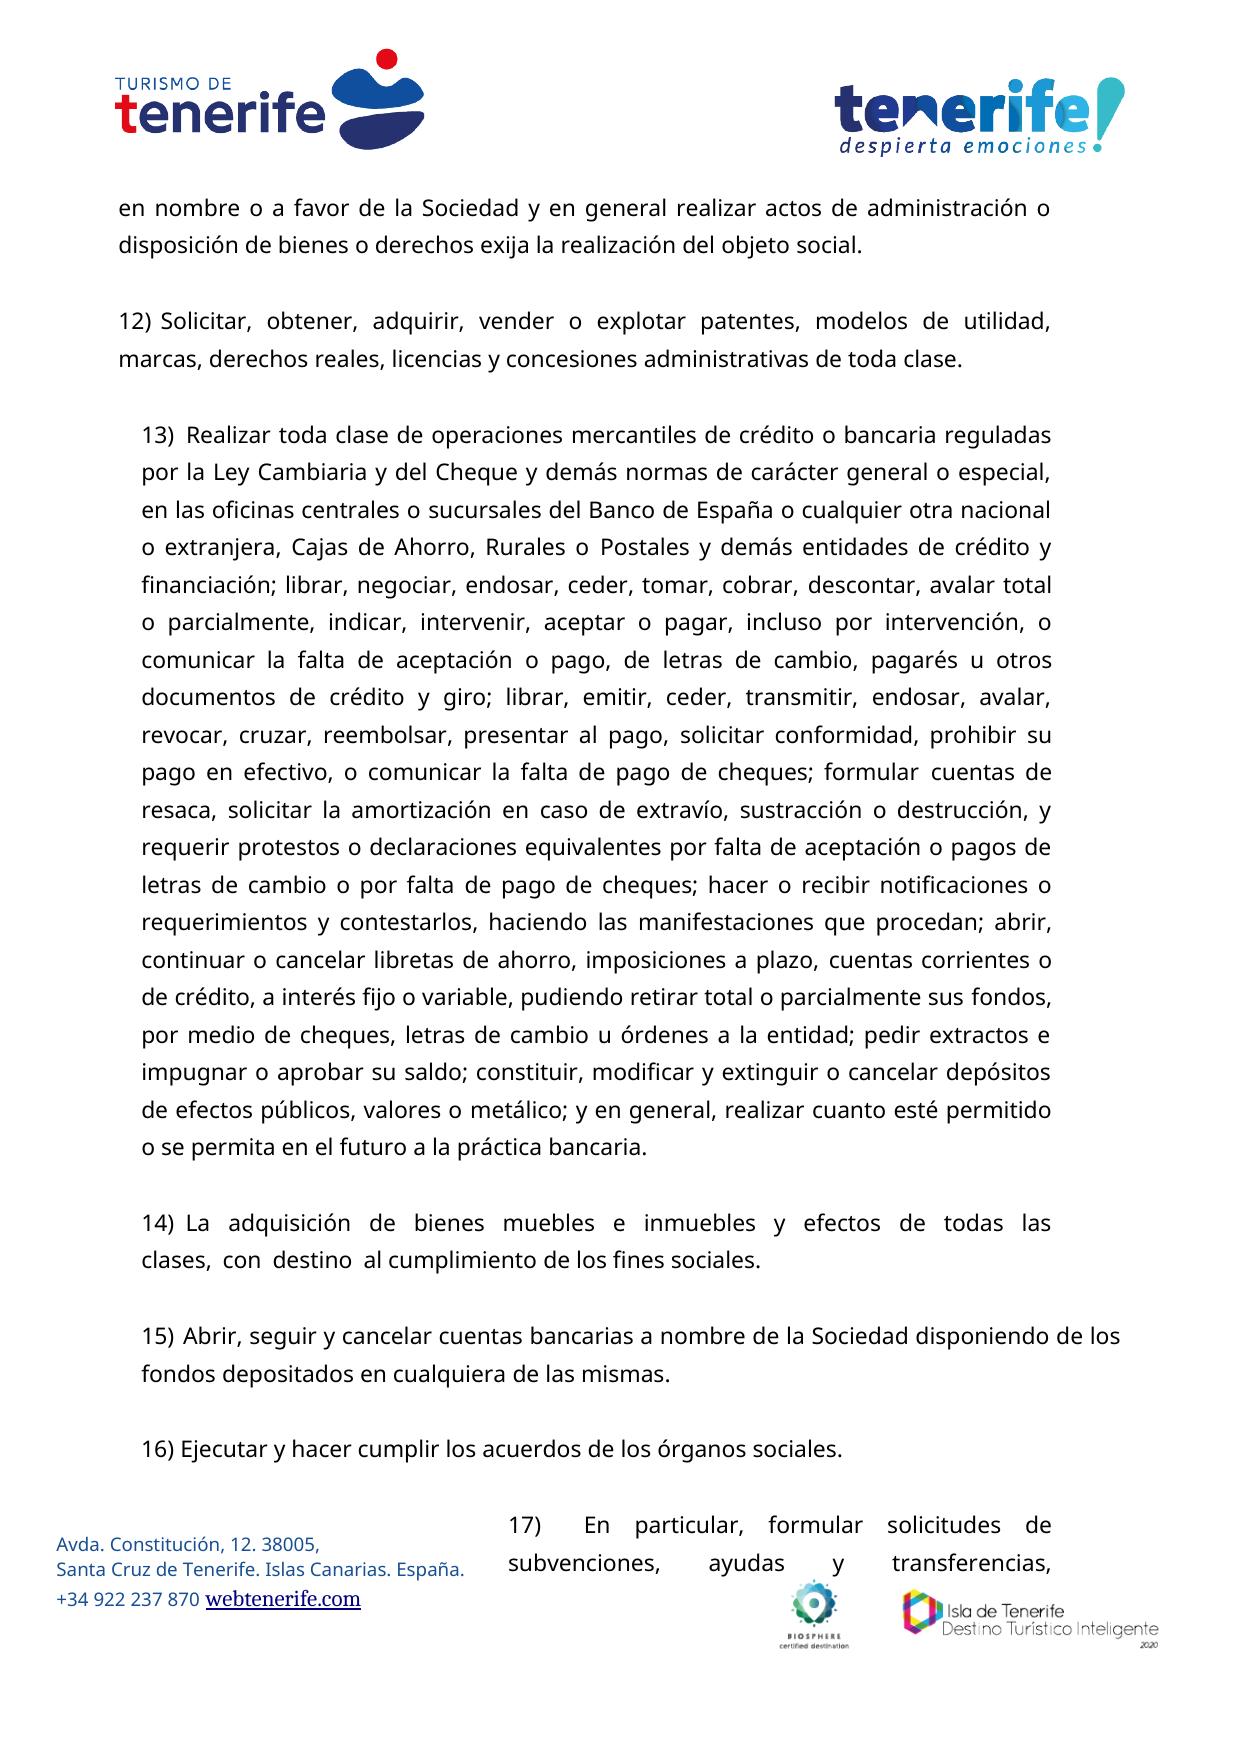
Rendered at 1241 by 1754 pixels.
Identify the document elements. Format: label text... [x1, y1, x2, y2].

list Solicitar, obtener, adquirir, vender o explotar patentes, modelos de utilidad, marcas, derechos reales, licencias y concesiones administrativas de toda clase. [118, 305, 1052, 374]
list Concertar, aceptar, modificar, ejecutar o extinguir, total o parcialmente, toda clase de actos y contratos, tanto de administración como de riguroso dominio o disposición, ya sean civiles, laborales, fiscales, administrativos o mercantiles, de depósito, cambio, giro, comisión, cuentas en participación, préstamo común o a la gruesa, transporte, seguros, arrendamiento común, arrendamiento financiero, opción de compra, sociedad y demás admitidos por las Leyes vigentes; comprar, vender, permutar y por otros títulos adquirir o enajenar bienes muebles e inmuebles, por los precios, plazos, pactos y condiciones que estipule, dando o percibiendo el precio al contado o a plazos, hipotecar o de cualquier otro modo gravar bienes muebles o inmuebles, dividir y cancelar total o parcialmente hipotecas, formalizar cobros y pagos, reconocimientos y peritaciones, expedientes y demás diligencias y operaciones de liquidación o percepción; contratar obras y arrendar servicios; acudir a concursos y subastas; contraer préstamos o créditos y percibir su importe, ya sea con garantía personal, hipotecaria o pignoraticia; dar y aceptar avales y fianzas ya sea de personas físicas o jurídicas en nombre o a favor de la Sociedad y en general realizar actos de administración o disposición de bienes o derechos exija la realización del objeto social. [118, 192, 1052, 261]
list Abrir, seguir y cancelar cuentas bancarias a nombre de la Sociedad disponiendo de los fondos depositados en cualquiera de las mismas. [141, 1320, 1122, 1389]
list Realizar toda clase de operaciones mercantiles de crédito o bancaria reguladas por la Ley Cambiaria y del Cheque y demás normas de carácter general o especial, en las oficinas centrales o sucursales del Banco de España o cualquier otra nacional o extranjera, Cajas de Ahorro, Rurales o Postales y demás entidades de crédito y financiación; librar, negociar, endosar, ceder, tomar, cobrar, descontar, avalar total o parcialmente, indicar, intervenir, aceptar o pagar, incluso por intervención, o comunicar la falta de aceptación o pago, de letras de cambio, pagarés u otros documentos de crédito y giro; librar, emitir, ceder, transmitir, endosar, avalar, revocar, cruzar, reembolsar, presentar al pago, solicitar conformidad, prohibir su pago en efectivo, o comunicar la falta de pago de cheques; formular cuentas de resaca, solicitar la amortización en caso de extravío, sustracción o destrucción, y requerir protestos o declaraciones equivalentes por falta de aceptación o pagos de letras de cambio o por falta de pago de cheques; hacer o recibir notificaciones o requerimientos y contestarlos, haciendo las manifestaciones que procedan; abrir, continuar o cancelar libretas de ahorro, imposiciones a plazo, cuentas corrientes o de crédito, a interés fijo o variable, pudiendo retirar total o parcialmente sus fondos, por medio de cheques, letras de cambio u órdenes a la entidad; pedir extractos e impugnar o aprobar su saldo; constituir, modificar y extinguir o cancelar depósitos de efectos públicos, valores o metálico; y en general, realizar cuanto esté permitido o se permita en el futuro a la práctica bancaria. [141, 418, 1052, 1162]
list Ejecutar y hacer cumplir los acuerdos de los órganos sociales. [141, 1433, 1122, 1464]
list La adquisición de bienes muebles e inmuebles y efectos de todas las clases, con destino al cumplimiento de los fines sociales. [141, 1207, 1052, 1276]
list En particular, formular solicitudes de subvenciones, ayudas y transferencias, suscribiendo al efecto todos los documentos públicos y privados que se requieran, y continuar luego interviniendo en los expedientes de subvenciones, haciendo con ellos cuantas manifestaciones competa al solicitante hasta su terminación. [141, 1509, 1052, 1578]
